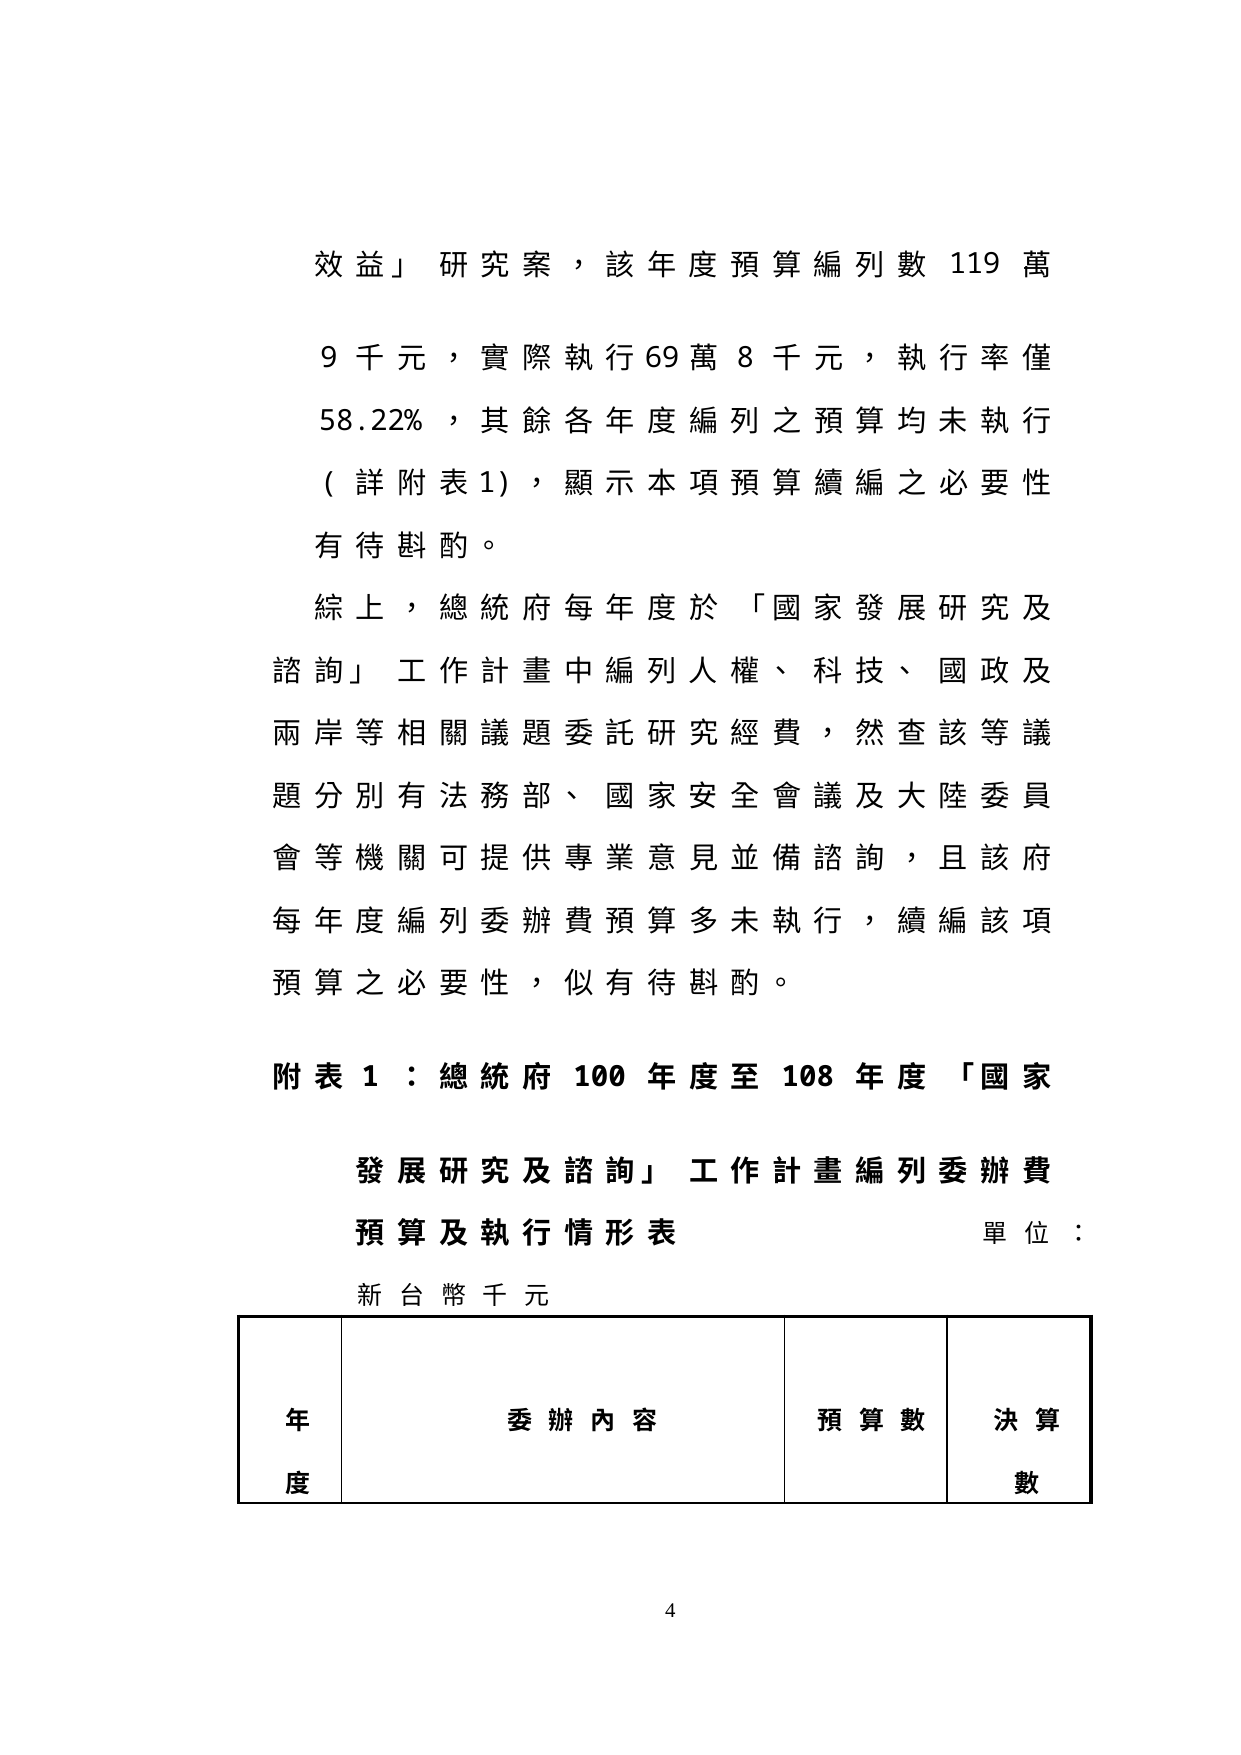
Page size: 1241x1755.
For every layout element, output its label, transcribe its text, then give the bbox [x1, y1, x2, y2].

table_header 委辦內容 [342, 1318, 784, 1502]
text 附表1：總統府100年度至108年度「國家發展研究及諮詢」工作計畫編列委辦費預算及執行情形表 單位：新台幣千元 [227, 1002, 1058, 1314]
table_header 預算數 [785, 1318, 946, 1502]
table_header 年度 [240, 1318, 341, 1502]
text 綜上，總統府每年度於「國家發展研究及諮詢」工作計畫中編列人權、科技、國政及兩岸等相關議題委託研究經費，然查該等議題分別有法務部、國家安全會議及大陸委員會等機關可提供專業意見並備諮詢，且該府每年度編列委辦費預算多未執行，續編該項預算之必要性，似有待斟酌。 [242, 564, 1058, 1002]
table_header 決算數 [948, 1318, 1089, 1502]
text 總統府於100年度至108年度皆於「國家發展研究及諮詢」工作計畫編列委辦費，惟其執行結果，僅104年度委託辦理「聯合國14項人權指標於各國落實情形及執行效益」研究案，該年度預算編列數119萬9千元，實際執行69萬8千元，執行率僅58.22%，其餘各年度編列之預算均未執行(詳附表1)，顯示本項預算續編之必要性有待斟酌。 [271, 189, 1058, 564]
